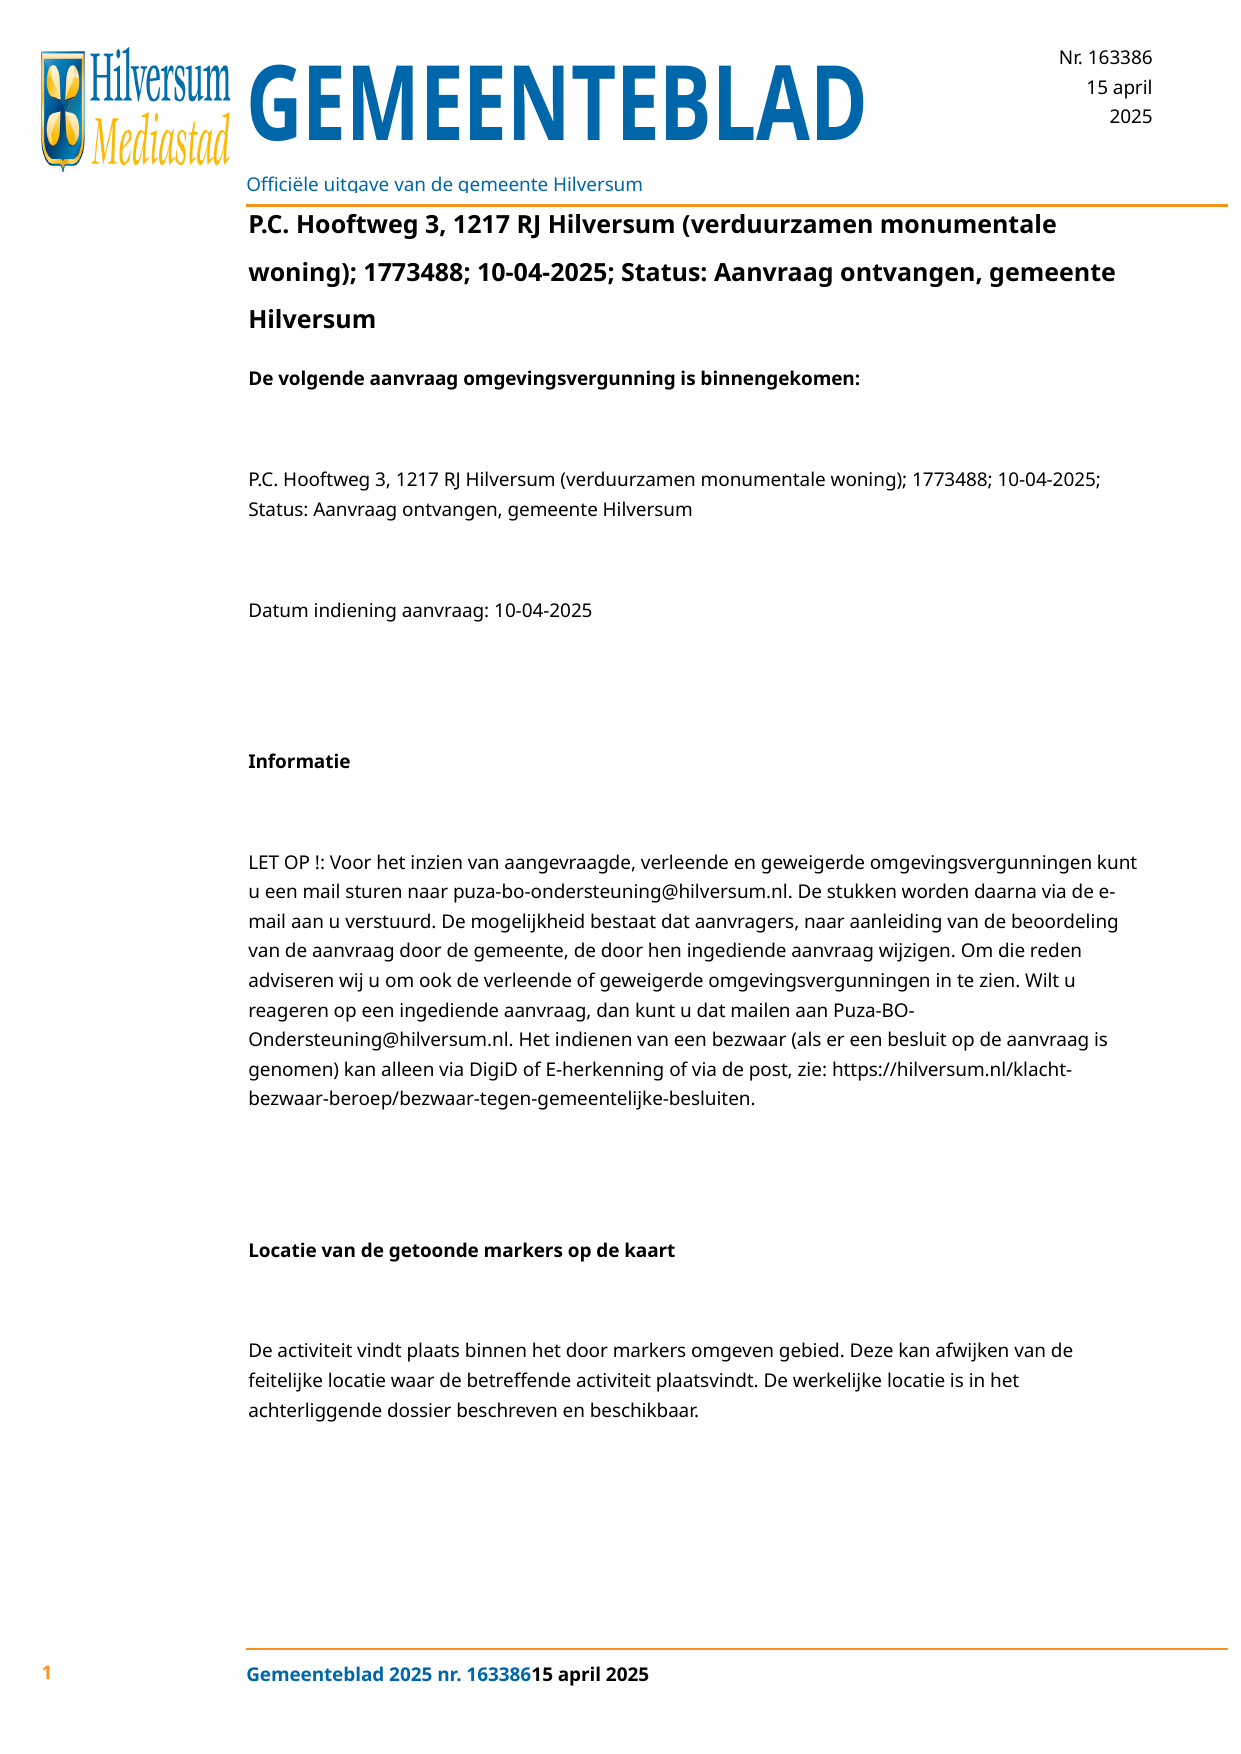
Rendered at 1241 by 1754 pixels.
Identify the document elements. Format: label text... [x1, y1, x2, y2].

text P.C. Hooftweg 3, 1217 RJ Hilversum (verduurzamen monumentale woning); 1773488; 10-04-2025; Status: Aanvraag ontvangen, gemeente Hilversum [248, 466, 1152, 522]
text Datum indiening aanvraag: 10-04-2025 [248, 597, 1152, 622]
text P.C. Hooftweg 3, 1217 RJ Hilversum (verduurzamen monumentale woning); 1773488; 10-04-2025; Status: Aanvraag ontvangen, gemeente Hilversum [248, 207, 1152, 336]
text Locatie van de getoonde markers op de kaart [248, 1237, 1152, 1262]
text De activiteit vindt plaats binnen het door markers omgeven gebied. Deze kan afwijken van de feitelijke locatie waar de betreffende activiteit plaatsvindt. De werkelijke locatie is in het achterliggende dossier beschreven en beschikbaar. [248, 1338, 1152, 1422]
text De volgende aanvraag omgevingsvergunning is binnengekomen: [248, 366, 1152, 391]
text LET OP !: Voor het inzien van aangevraagde, verleende en geweigerde omgevingsvergunningen kunt u een mail sturen naar puza-bo-ondersteuning@hilversum.nl. De stukken worden daarna via de e-mail aan u verstuurd. De mogelijkheid bestaat dat aanvragers, naar aanleiding van de beoordeling van de aanvraag door de gemeente, de door hen ingediende aanvraag wijzigen. Om die reden adviseren wij u om ook de verleende of geweigerde omgevingsvergunningen in te zien. Wilt u reageren op een ingediende aanvraag, dan kunt u dat mailen aan Puza-BO-Ondersteuning@hilversum.nl. Het indienen van een bezwaar (als er een besluit op de aanvraag is genomen) kan alleen via DigiD of E-herkenning of via de post, zie: https://hilversum.nl/klacht-bezwaar-beroep/bezwaar-tegen-gemeentelijke-besluiten. [248, 849, 1152, 1111]
text Informatie [248, 748, 1152, 774]
picture [41, 47, 231, 172]
